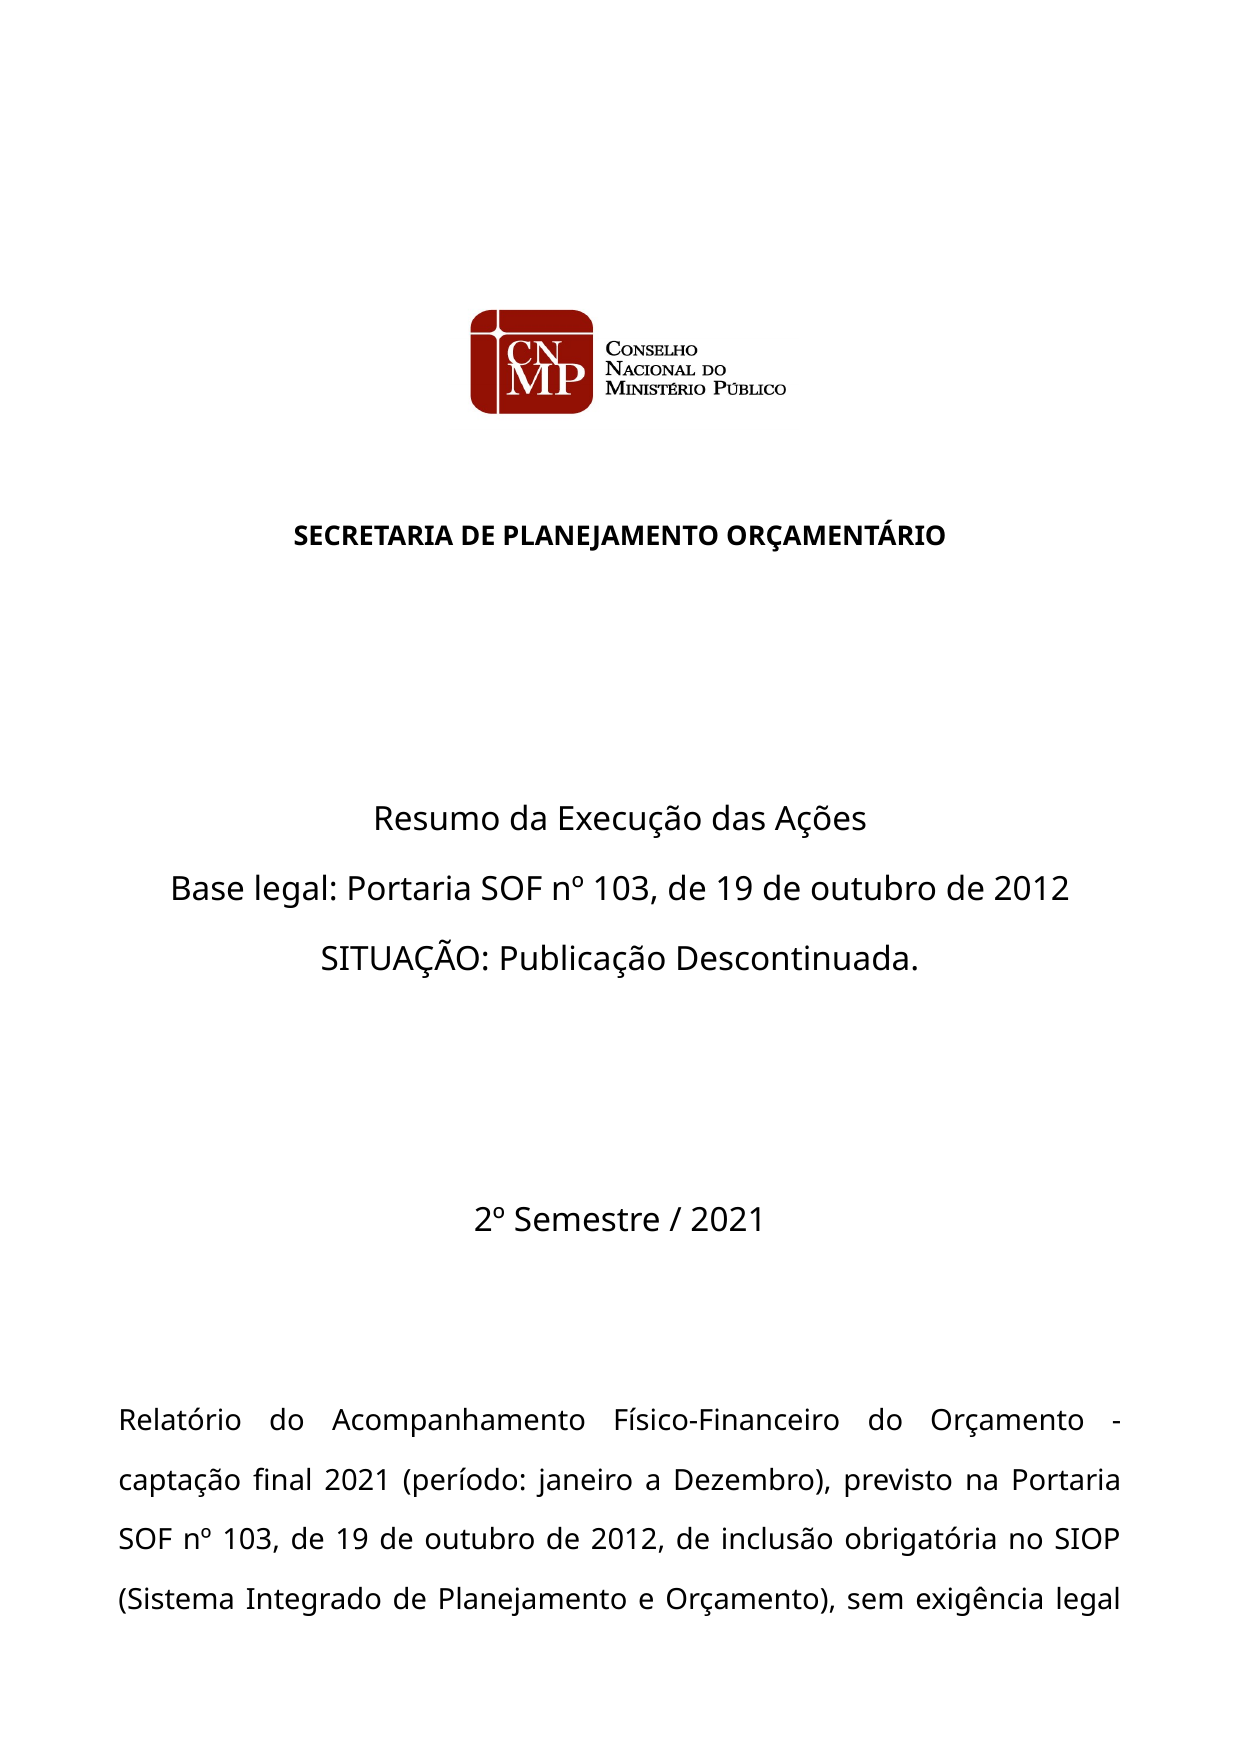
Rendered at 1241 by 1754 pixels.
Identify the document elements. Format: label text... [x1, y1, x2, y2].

text Base legal: Portaria SOF nº 103, de 19 de outubro de 2012 [118, 865, 1122, 910]
text Relatório do Acompanhamento Físico-Financeiro do Orçamento - captação final 2021 (período: janeiro a Dezembro), previsto na Portaria SOF nº 103, de 19 de outubro de 2012, de inclusão obrigatória no SIOP (Sistema Integrado de Planejamento e Orçamento), sem exigência legal [118, 1400, 1122, 1618]
text SECRETARIA DE PLANEJAMENTO ORÇAMENTÁRIO [118, 516, 1122, 553]
text 2º Semestre / 2021 [118, 1196, 1122, 1241]
text Resumo da Execução das Ações [118, 794, 1122, 840]
text SITUAÇÃO: Publicação Descontinuada. [118, 935, 1122, 981]
